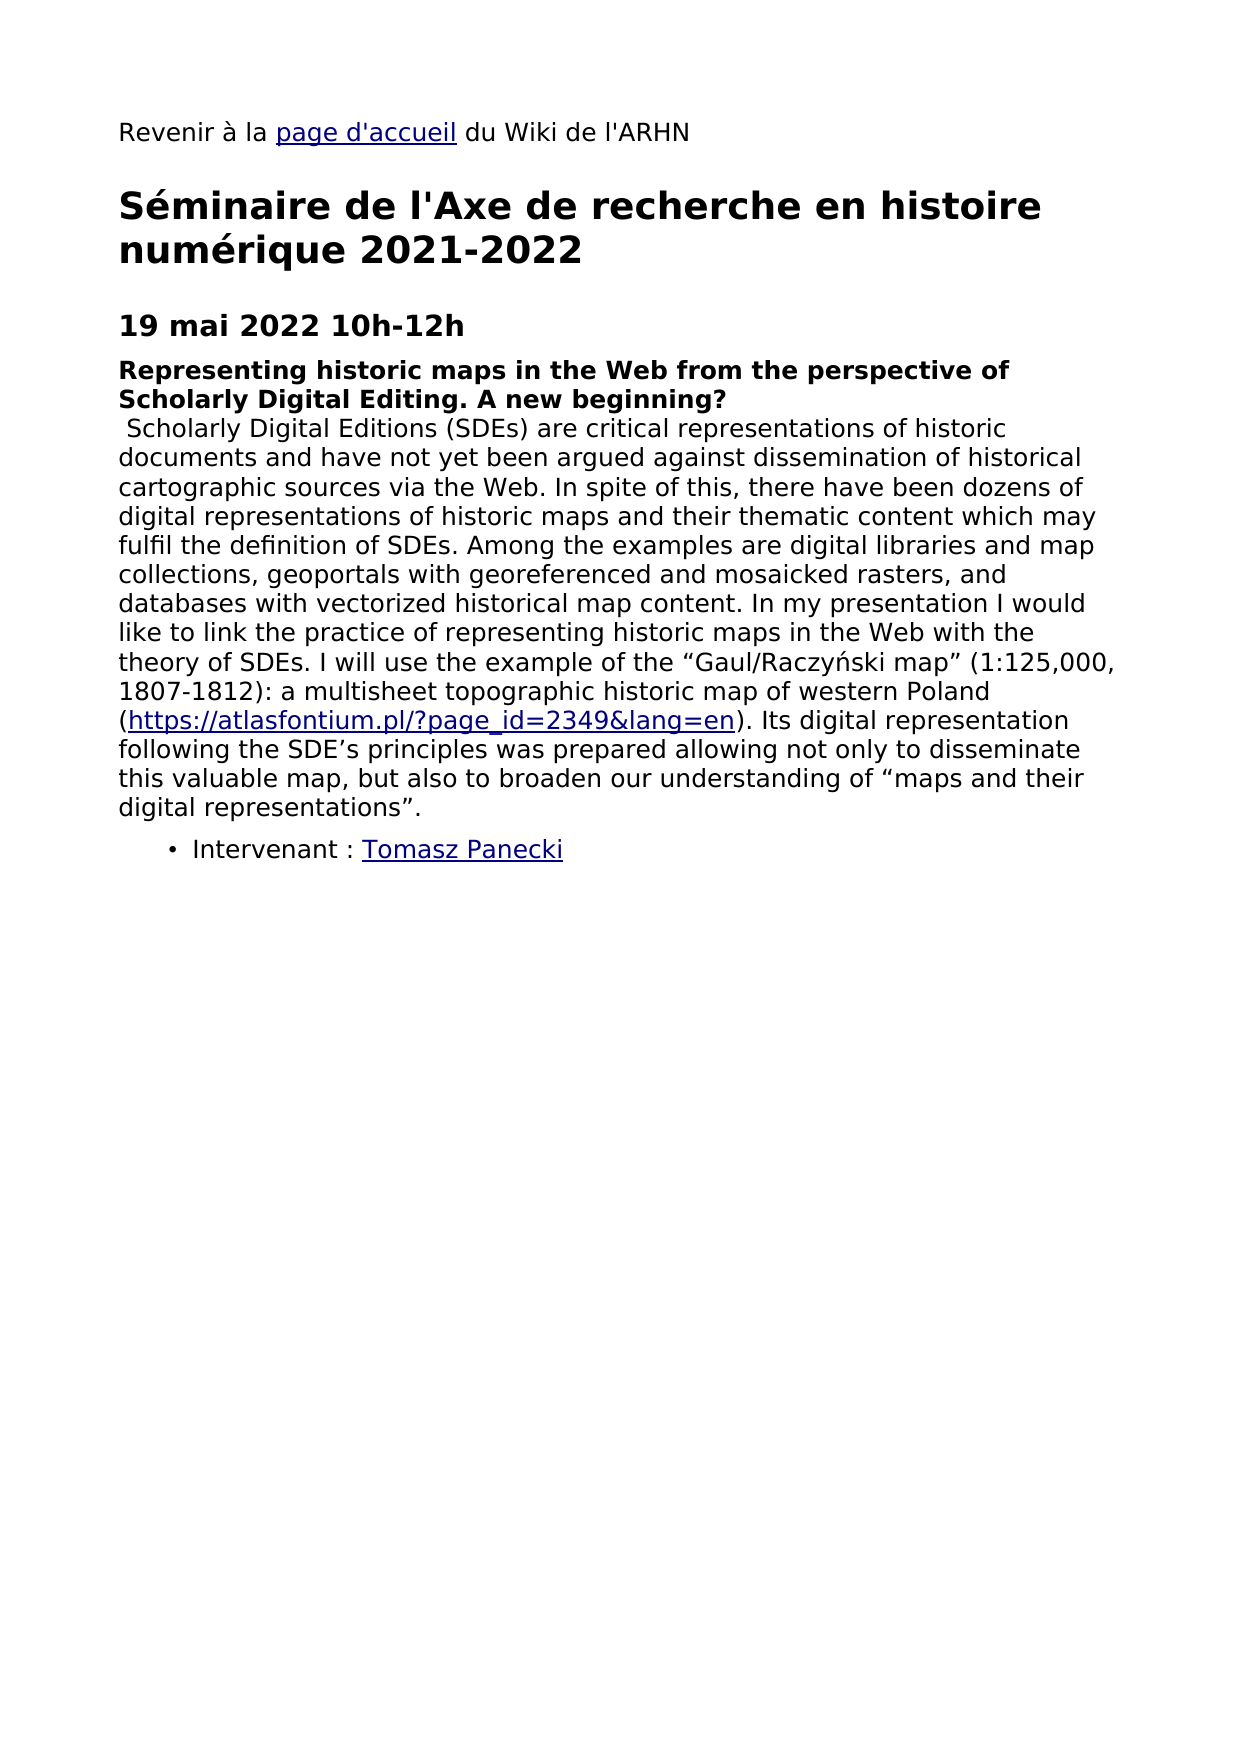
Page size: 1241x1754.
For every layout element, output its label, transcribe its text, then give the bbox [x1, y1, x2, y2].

list Intervenant : Tomasz Panecki [177, 835, 1122, 864]
subtitle 19 mai 2022 10h-12h [118, 309, 1122, 343]
subtitle Séminaire de l'Axe de recherche en histoire numérique 2021-2022 [118, 185, 1122, 272]
text Representing historic maps in the Web from the perspective of Scholarly Digital Editing. A new beginning? Scholarly Digital Editions (SDEs) are critical representations of historic documents and have not yet been argued against dissemination of historical cartographic sources via the Web. In spite of this, there have been dozens of digital representations of historic maps and their thematic content which may fulfil the definition of SDEs. Among the examples are digital libraries and map collections, geoportals with georeferenced and mosaicked rasters, and databases with vectorized historical map content. In my presentation I would like to link the practice of representing historic maps in the Web with the theory of SDEs. I will use the example of the “Gaul/Raczyński map” (1:125,000, 1807-1812): a multisheet topographic historic map of western Poland (https://atlasfontium.pl/?page_id=2349&lang=en). Its digital representation following the SDE’s principles was prepared allowing not only to disseminate this valuable map, but also to broaden our understanding of “maps and their digital representations”. [118, 356, 1122, 823]
text Revenir à la page d'accueil du Wiki de l'ARHN [118, 118, 1122, 147]
